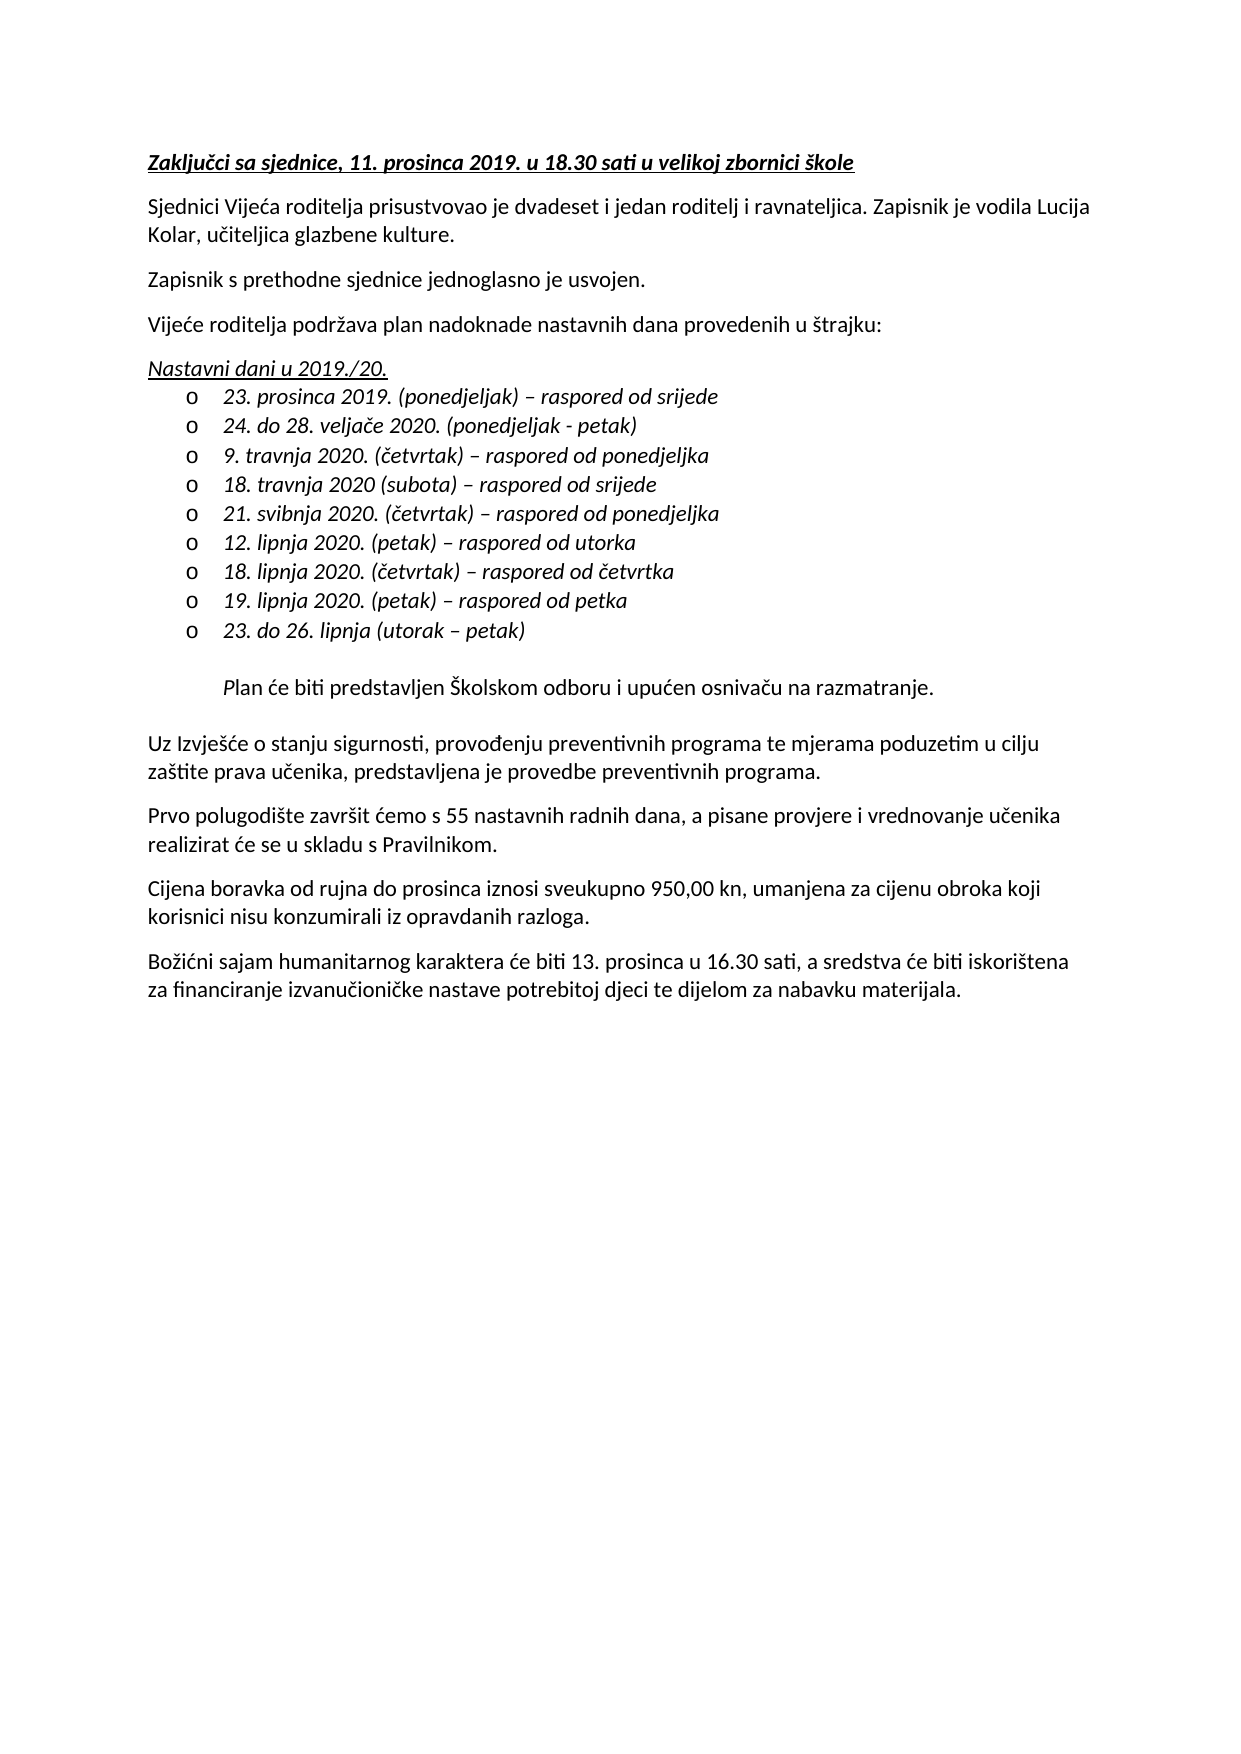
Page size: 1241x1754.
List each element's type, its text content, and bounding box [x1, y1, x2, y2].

list 18. travnja 2020 (subota) – raspored od srijede [185, 470, 1093, 499]
text Plan će biti predstavljen Školskom odboru i upućen osnivaču na razmatranje. [223, 673, 1093, 701]
list 23. prosinca 2019. (ponedjeljak) – raspored od srijede [185, 382, 1093, 412]
list 18. lipnja 2020. (četvrtak) – raspored od četvrtka [185, 557, 1093, 587]
text Zaključci sa sjednice, 11. prosinca 2019. u 18.30 sati u velikoj zbornici škole [148, 148, 1093, 176]
list 9. travnja 2020. (četvrtak) – raspored od ponedjeljka [185, 441, 1093, 470]
text Prvo polugodište završit ćemo s 55 nastavnih radnih dana, a pisane provjere i vrednovanje učenika realizirat će se u skladu s Pravilnikom. [148, 802, 1093, 858]
list 12. lipnja 2020. (petak) – raspored od utorka [185, 528, 1093, 557]
list 21. svibnja 2020. (četvrtak) – raspored od ponedjeljka [185, 499, 1093, 528]
text Vijeće roditelja podržava plan nadoknade nastavnih dana provedenih u štrajku: [148, 310, 1093, 338]
text Božićni sajam humanitarnog karaktera će biti 13. prosinca u 16.30 sati, a sredstva će biti iskorištena za financiranje izvanučioničke nastave potrebitoj djeci te dijelom za nabavku materijala. [148, 947, 1093, 1003]
text Sjednici Vijeća roditelja prisustvovao je dvadeset i jedan roditelj i ravnateljica. Zapisnik je vodila Lucija Kolar, učiteljica glazbene kulture. [148, 192, 1093, 248]
text Nastavni dani u 2019./20. [148, 354, 1093, 382]
text Zapisnik s prethodne sjednice jednoglasno je usvojen. [148, 265, 1093, 293]
list 19. lipnja 2020. (petak) – raspored od petka [185, 587, 1093, 616]
list 24. do 28. veljače 2020. (ponedjeljak - petak) [185, 412, 1093, 441]
list 23. do 26. lipnja (utorak – petak) [185, 616, 1093, 645]
text Uz Izvješće o stanju sigurnosti, provođenju preventivnih programa te mjerama poduzetim u cilju zaštite prava učenika, predstavljena je provedbe preventivnih programa. [148, 729, 1093, 785]
text Cijena boravka od rujna do prosinca iznosi sveukupno 950,00 kn, umanjena za cijenu obroka koji korisnici nisu konzumirali iz opravdanih razloga. [148, 874, 1093, 930]
